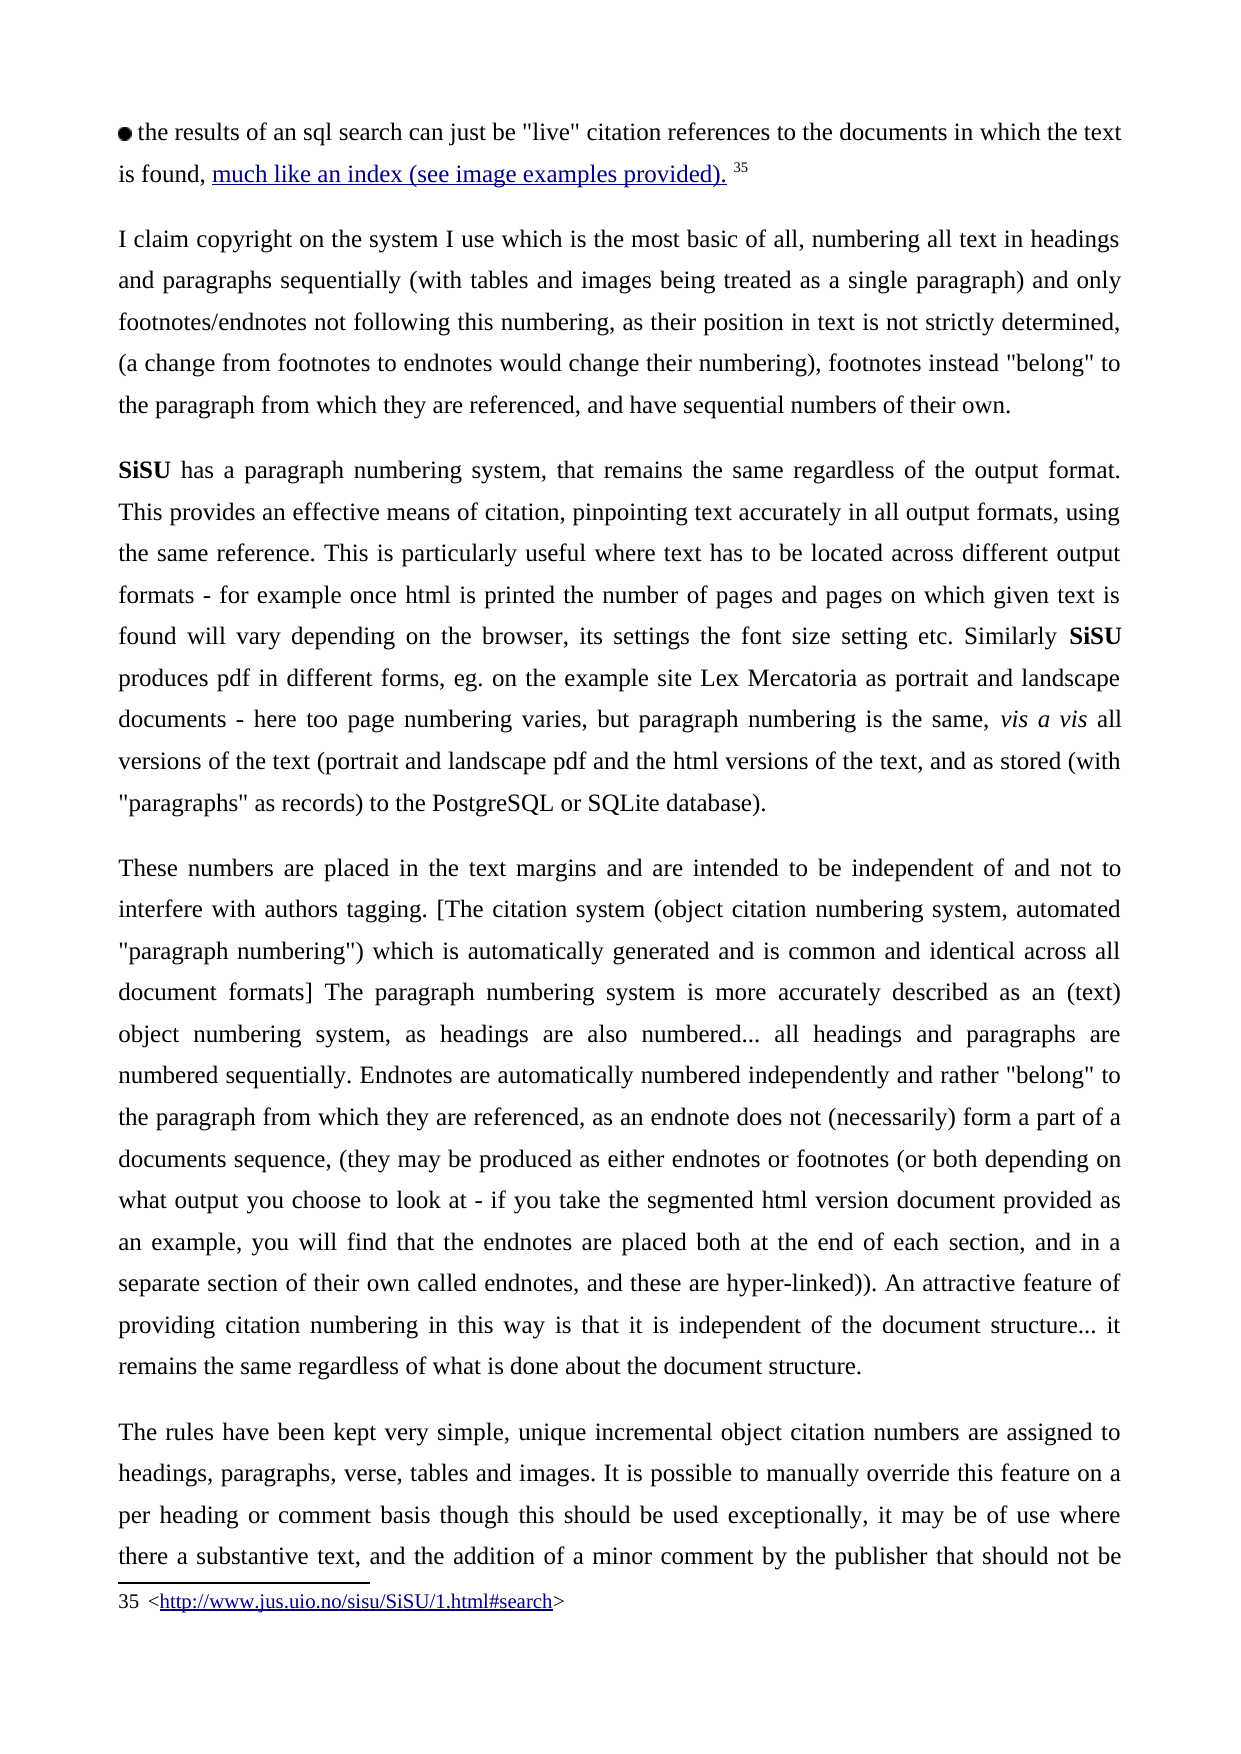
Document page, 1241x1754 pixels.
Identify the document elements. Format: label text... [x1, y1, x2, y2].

text <http://www.jus.uio.no/sisu/SiSU/1.html#search> [118, 1589, 1122, 1613]
picture [118, 127, 132, 141]
text The rules have been kept very simple, unique incremental object citation numbers are assigned to headings, paragraphs, verse, tables and images. It is possible to manually override this feature on a per heading or comment basis though this should be used exceptionally, it may be of use where there a substantive text, and the addition of a minor comment by the publisher that should not be [118, 1418, 1122, 1570]
text I claim copyright on the system I use which is the most basic of all, numbering all text in headings and paragraphs sequentially (with tables and images being treated as a single paragraph) and only footnotes/endnotes not following this numbering, as their position in text is not strictly determined, (a change from footnotes to endnotes would change their numbering), footnotes instead "belong" to the paragraph from which they are referenced, and have sequential numbers of their own. [118, 225, 1122, 419]
text SiSU has a paragraph numbering system, that remains the same regardless of the output format. This provides an effective means of citation, pinpointing text accurately in all output formats, using the same reference. This is particularly useful where text has to be located across different output formats - for example once html is printed the number of pages and pages on which given text is found will vary depending on the browser, its settings the font size setting etc. Similarly SiSU produces pdf in different forms, eg. on the example site Lex Mercatoria as portrait and landscape documents - here too page numbering varies, but paragraph numbering is the same, vis a vis all versions of the text (portrait and landscape pdf and the html versions of the text, and as stored (with "paragraphs" as records) to the PostgreSQL or SQLite database). [118, 456, 1122, 816]
text the results of an sql search can just be "live" citation references to the documents in which the text is found, much like an index (see image examples provided). [118, 118, 1122, 187]
text These numbers are placed in the text margins and are intended to be independent of and not to interfere with authors tagging. [The citation system (object citation numbering system, automated "paragraph numbering") which is automatically generated and is common and identical across all document formats] The paragraph numbering system is more accurately described as an (text) object numbering system, as headings are also numbered... all headings and paragraphs are numbered sequentially. Endnotes are automatically numbered independently and rather "belong" to the paragraph from which they are referenced, as an endnote does not (necessarily) form a part of a documents sequence, (they may be produced as either endnotes or footnotes (or both depending on what output you choose to look at - if you take the segmented html version document provided as an example, you will find that the endnotes are placed both at the end of each section, and in a separate section of their own called endnotes, and these are hyper-linked)). An attractive feature of providing citation numbering in this way is that it is independent of the document structure... it remains the same regardless of what is done about the document structure. [118, 854, 1122, 1380]
